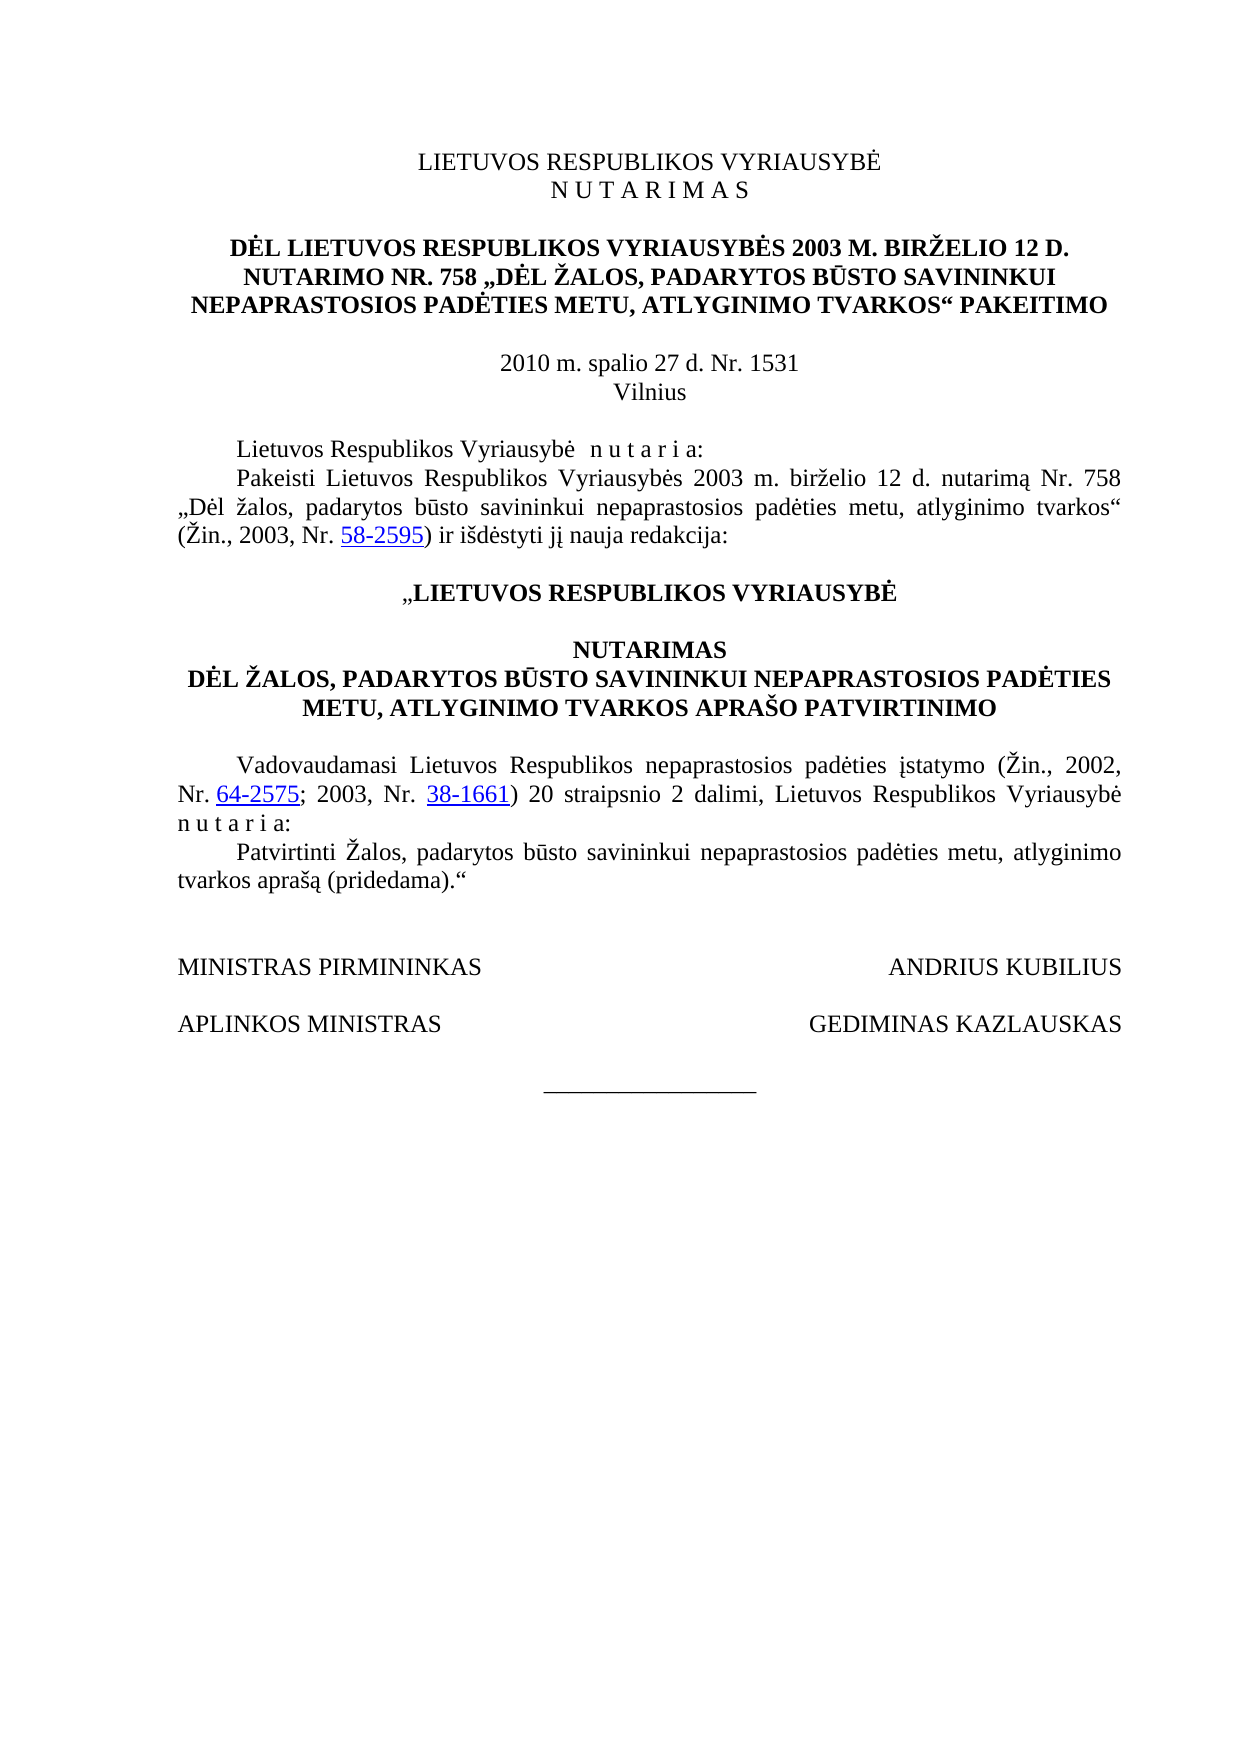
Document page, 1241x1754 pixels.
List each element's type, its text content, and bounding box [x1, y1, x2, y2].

text Pakeisti Lietuvos Respublikos Vyriausybės 2003 m. birželio 12 d. nutarimą Nr. 758 „Dėl žalos, padarytos būsto savininkui nepaprastosios padėties metu, atlyginimo tvarkos“ (Žin., 2003, Nr. 58-2595) ir išdėstyti jį nauja redakcija: [177, 463, 1122, 549]
text „LIETUVOS RESPUBLIKOS VYRIAUSYBĖ [177, 578, 1122, 607]
text 2010 m. spalio 27 d. Nr. 1531 [177, 348, 1122, 377]
text Vilnius [177, 377, 1122, 406]
text _________________ [177, 1067, 1122, 1096]
text Lietuvos Respublikos Vyriausybė nutaria: [177, 434, 1122, 463]
text MINISTRAS PIRMININKAS ANDRIUS KUBILIUS [177, 952, 1122, 981]
text APLINKOS MINISTRAS GEDIMINAS KAZLAUSKAS [177, 1009, 1122, 1038]
text DĖL LIETUVOS RESPUBLIKOS VYRIAUSYBĖS 2003 M. BIRŽELIO 12 D. NUTARIMO NR. 758 „DĖL ŽALOS, PADARYTOS BŪSTO SAVININKUI NEPAPRASTOSIOS PADĖTIES METU, ATLYGINIMO TVARKOS“ PAKEITIMO [177, 233, 1122, 319]
text Lietuvos Respublikos Vyriausybė [177, 147, 1122, 176]
text Vadovaudamasi Lietuvos Respublikos nepaprastosios padėties įstatymo (Žin., 2002, Nr. 64-2575; 2003, Nr. 38-1661) 20 straipsnio 2 dalimi, Lietuvos Respublikos Vyriausybė nutaria: [177, 751, 1122, 837]
text Patvirtinti Žalos, padarytos būsto savininkui nepaprastosios padėties metu, atlyginimo tvarkos aprašą (pridedama).“ [177, 837, 1122, 894]
text NUTARIMAS [177, 176, 1122, 204]
text DĖL ŽALOS, PADARYTOS BŪSTO SAVININKUI NEPAPRASTOSIOS PADĖTIES METU, ATLYGINIMO TVARKOS APRAŠO PATVIRTINIMO [177, 664, 1122, 722]
text NUTARIMAS [177, 636, 1122, 664]
